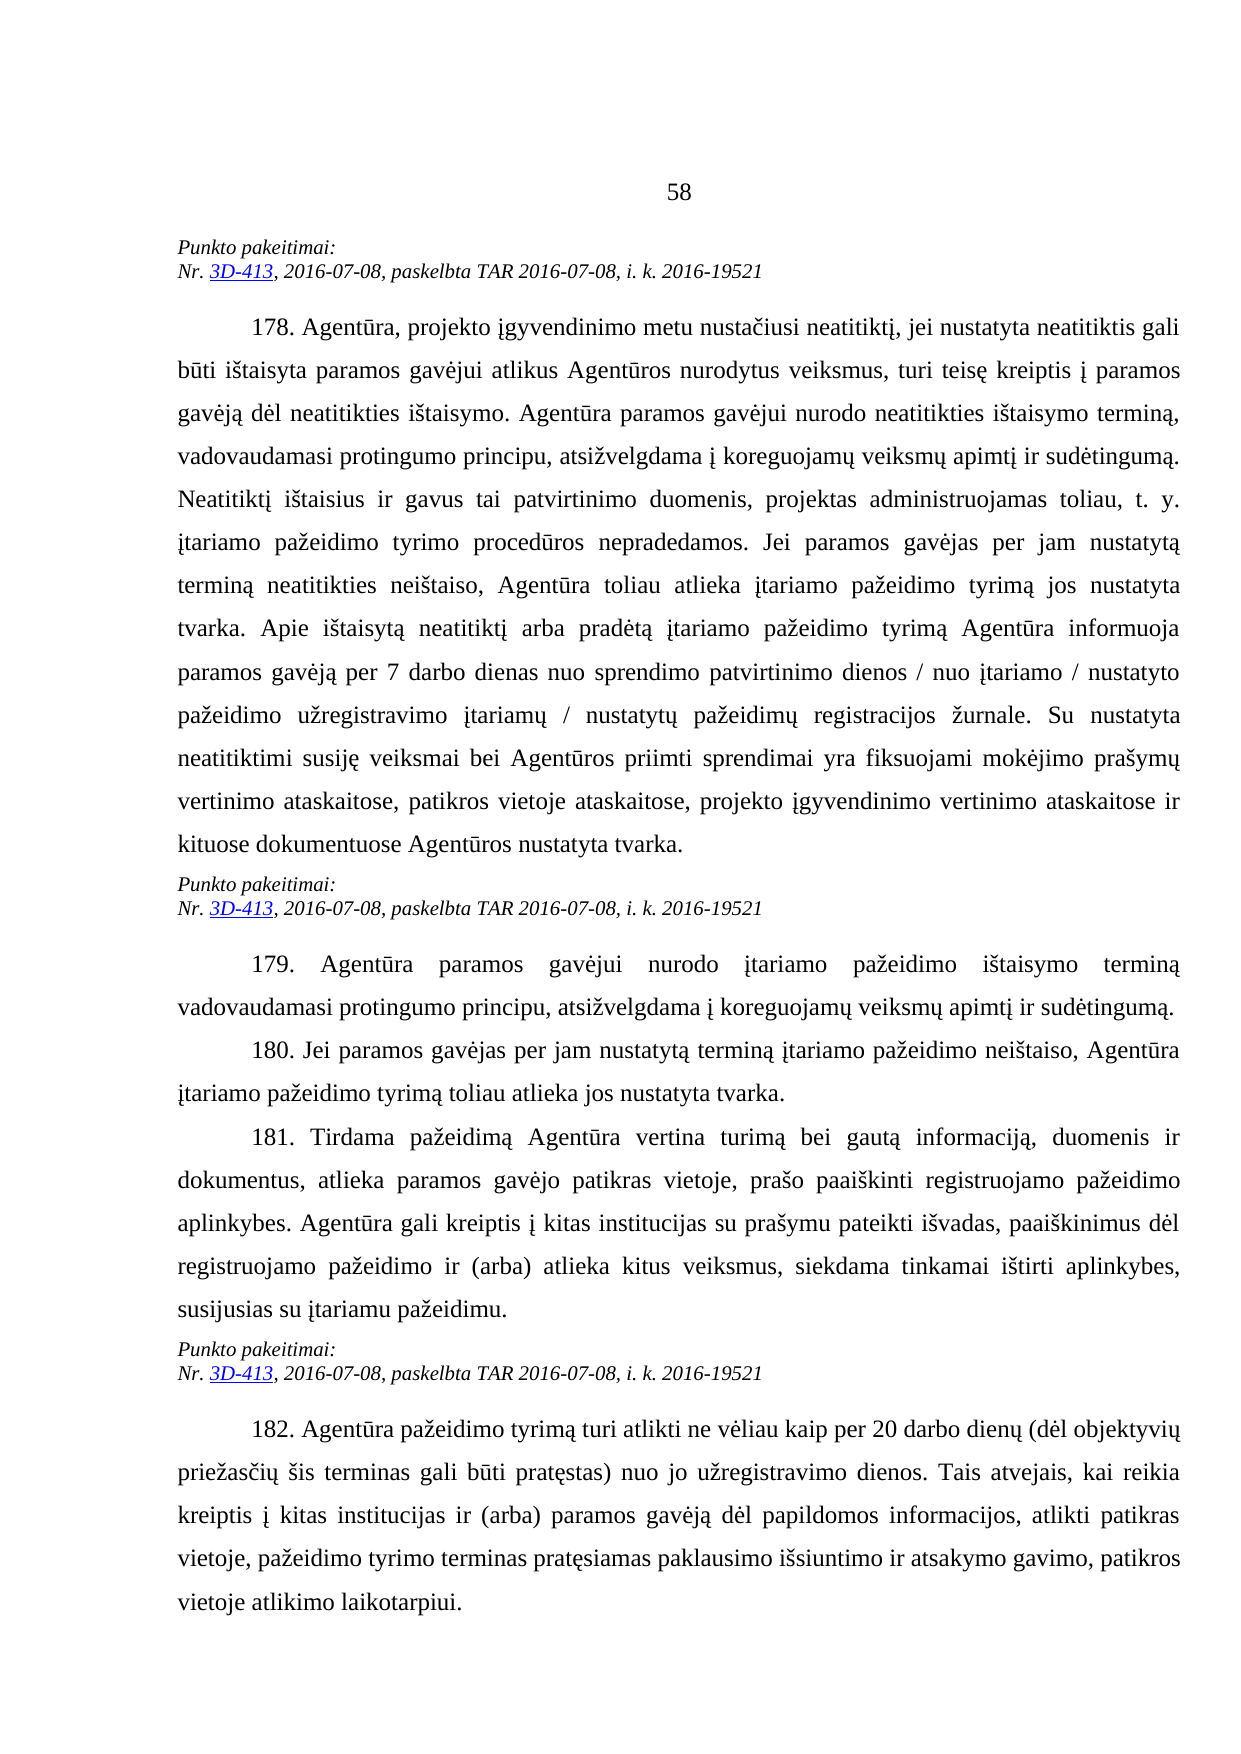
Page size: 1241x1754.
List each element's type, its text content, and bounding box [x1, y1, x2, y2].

text Punkto pakeitimai: [177, 235, 1181, 259]
text Nr. 3D-413, 2016-07-08, paskelbta TAR 2016-07-08, i. k. 2016-19521 [177, 896, 1181, 920]
text 182. Agentūra pažeidimo tyrimą turi atlikti ne vėliau kaip per 20 darbo dienų (dėl objektyvių priežasčių šis terminas gali būti pratęstas) nuo jo užregistravimo dienos. Tais atvejais, kai reikia kreiptis į kitas institucijas ir (arba) paramos gavėją dėl papildomos informacijos, atlikti patikras vietoje, pažeidimo tyrimo terminas pratęsiamas paklausimo išsiuntimo ir atsakymo gavimo, patikros vietoje atlikimo laikotarpiui. [177, 1414, 1181, 1615]
text Nr. 3D-413, 2016-07-08, paskelbta TAR 2016-07-08, i. k. 2016-19521 [177, 1361, 1181, 1385]
text Punkto pakeitimai: [177, 1337, 1181, 1361]
text 179. Agentūra paramos gavėjui nurodo įtariamo pažeidimo ištaisymo terminą vadovaudamasi protingumo principu, atsižvelgdama į koreguojamų veiksmų apimtį ir sudėtingumą. [177, 949, 1181, 1021]
text Nr. 3D-413, 2016-07-08, paskelbta TAR 2016-07-08, i. k. 2016-19521 [177, 259, 1181, 283]
text Punkto pakeitimai: [177, 872, 1181, 896]
text 181. Tirdama pažeidimą Agentūra vertina turimą bei gautą informaciją, duomenis ir dokumentus, atlieka paramos gavėjo patikras vietoje, prašo paaiškinti registruojamo pažeidimo aplinkybes. Agentūra gali kreiptis į kitas institucijas su prašymu pateikti išvadas, paaiškinimus dėl registruojamo pažeidimo ir (arba) atlieka kitus veiksmus, siekdama tinkamai ištirti aplinkybes, susijusias su įtariamu pažeidimu. [177, 1122, 1181, 1323]
text 178. Agentūra, projekto įgyvendinimo metu nustačiusi neatitiktį, jei nustatyta neatitiktis gali būti ištaisyta paramos gavėjui atlikus Agentūros nurodytus veiksmus, turi teisę kreiptis į paramos gavėją dėl neatitikties ištaisymo. Agentūra paramos gavėjui nurodo neatitikties ištaisymo terminą, vadovaudamasi protingumo principu, atsižvelgdama į koreguojamų veiksmų apimtį ir sudėtingumą. Neatitiktį ištaisius ir gavus tai patvirtinimo duomenis, projektas administruojamas toliau, t. y. įtariamo pažeidimo tyrimo procedūros nepradedamos. Jei paramos gavėjas per jam nustatytą terminą neatitikties neištaiso, Agentūra toliau atlieka įtariamo pažeidimo tyrimą jos nustatyta tvarka. Apie ištaisytą neatitiktį arba pradėtą įtariamo pažeidimo tyrimą Agentūra informuoja paramos gavėją per 7 darbo dienas nuo sprendimo patvirtinimo dienos / nuo įtariamo / nustatyto pažeidimo užregistravimo įtariamų / nustatytų pažeidimų registracijos žurnale. Su nustatyta neatitiktimi susiję veiksmai bei Agentūros priimti sprendimai yra fiksuojami mokėjimo prašymų vertinimo ataskaitose, patikros vietoje ataskaitose, projekto įgyvendinimo vertinimo ataskaitose ir kituose dokumentuose Agentūros nustatyta tvarka. [177, 312, 1181, 858]
text 180. Jei paramos gavėjas per jam nustatytą terminą įtariamo pažeidimo neištaiso, Agentūra įtariamo pažeidimo tyrimą toliau atlieka jos nustatyta tvarka. [177, 1035, 1181, 1107]
